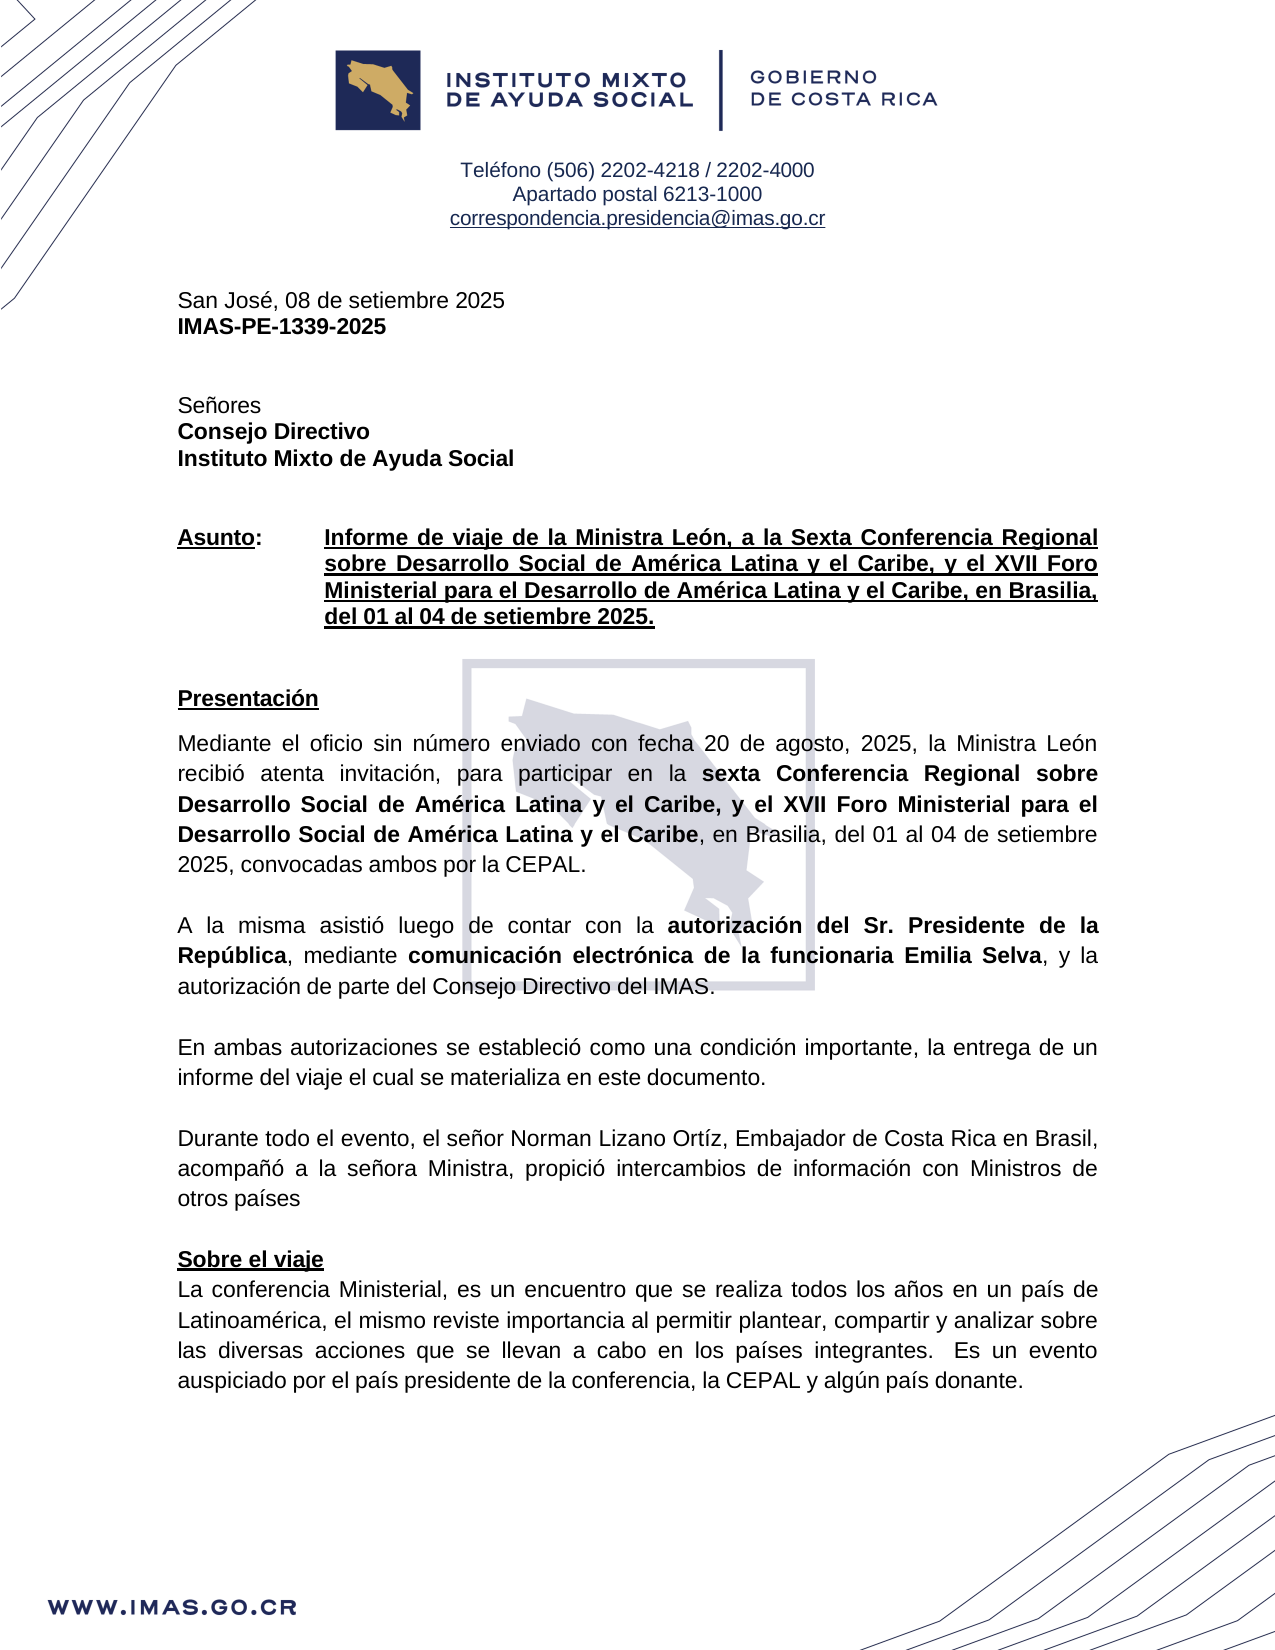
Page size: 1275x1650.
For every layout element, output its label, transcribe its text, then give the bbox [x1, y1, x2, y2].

text Consejo Directivo [177, 419, 1125, 445]
text Señores [177, 392, 1125, 419]
text Instituto Mixto de Ayuda Social [177, 445, 1125, 471]
text Sobre el viaje [177, 1246, 1125, 1272]
text La conferencia Ministerial, es un encuentro que se realiza todos los años en un país de Latinoamérica, el mismo reviste importancia al permitir plantear, compartir y analizar sobre las diversas acciones que se llevan a cabo en los países integrantes. Es un evento auspiciado por el país presidente de la conferencia, la CEPAL y algún país donante. [177, 1276, 1098, 1284]
text Asunto: Informe de viaje de la Ministra León, a la Sexta Conferencia Regional sobre Desarrollo Social de América Latina y el Caribe, y el XVII Foro Ministerial para el Desarrollo de América Latina y el Caribe, en Brasilia, del 01 al 04 de setiembre 2025. [177, 524, 1098, 550]
text Durante todo el evento, el señor Norman Lizano Ortíz, Embajador de Costa Rica en Brasil, acompañó a la señora Ministra, propició intercambios de información con Ministros de otros países [177, 1124, 1098, 1212]
